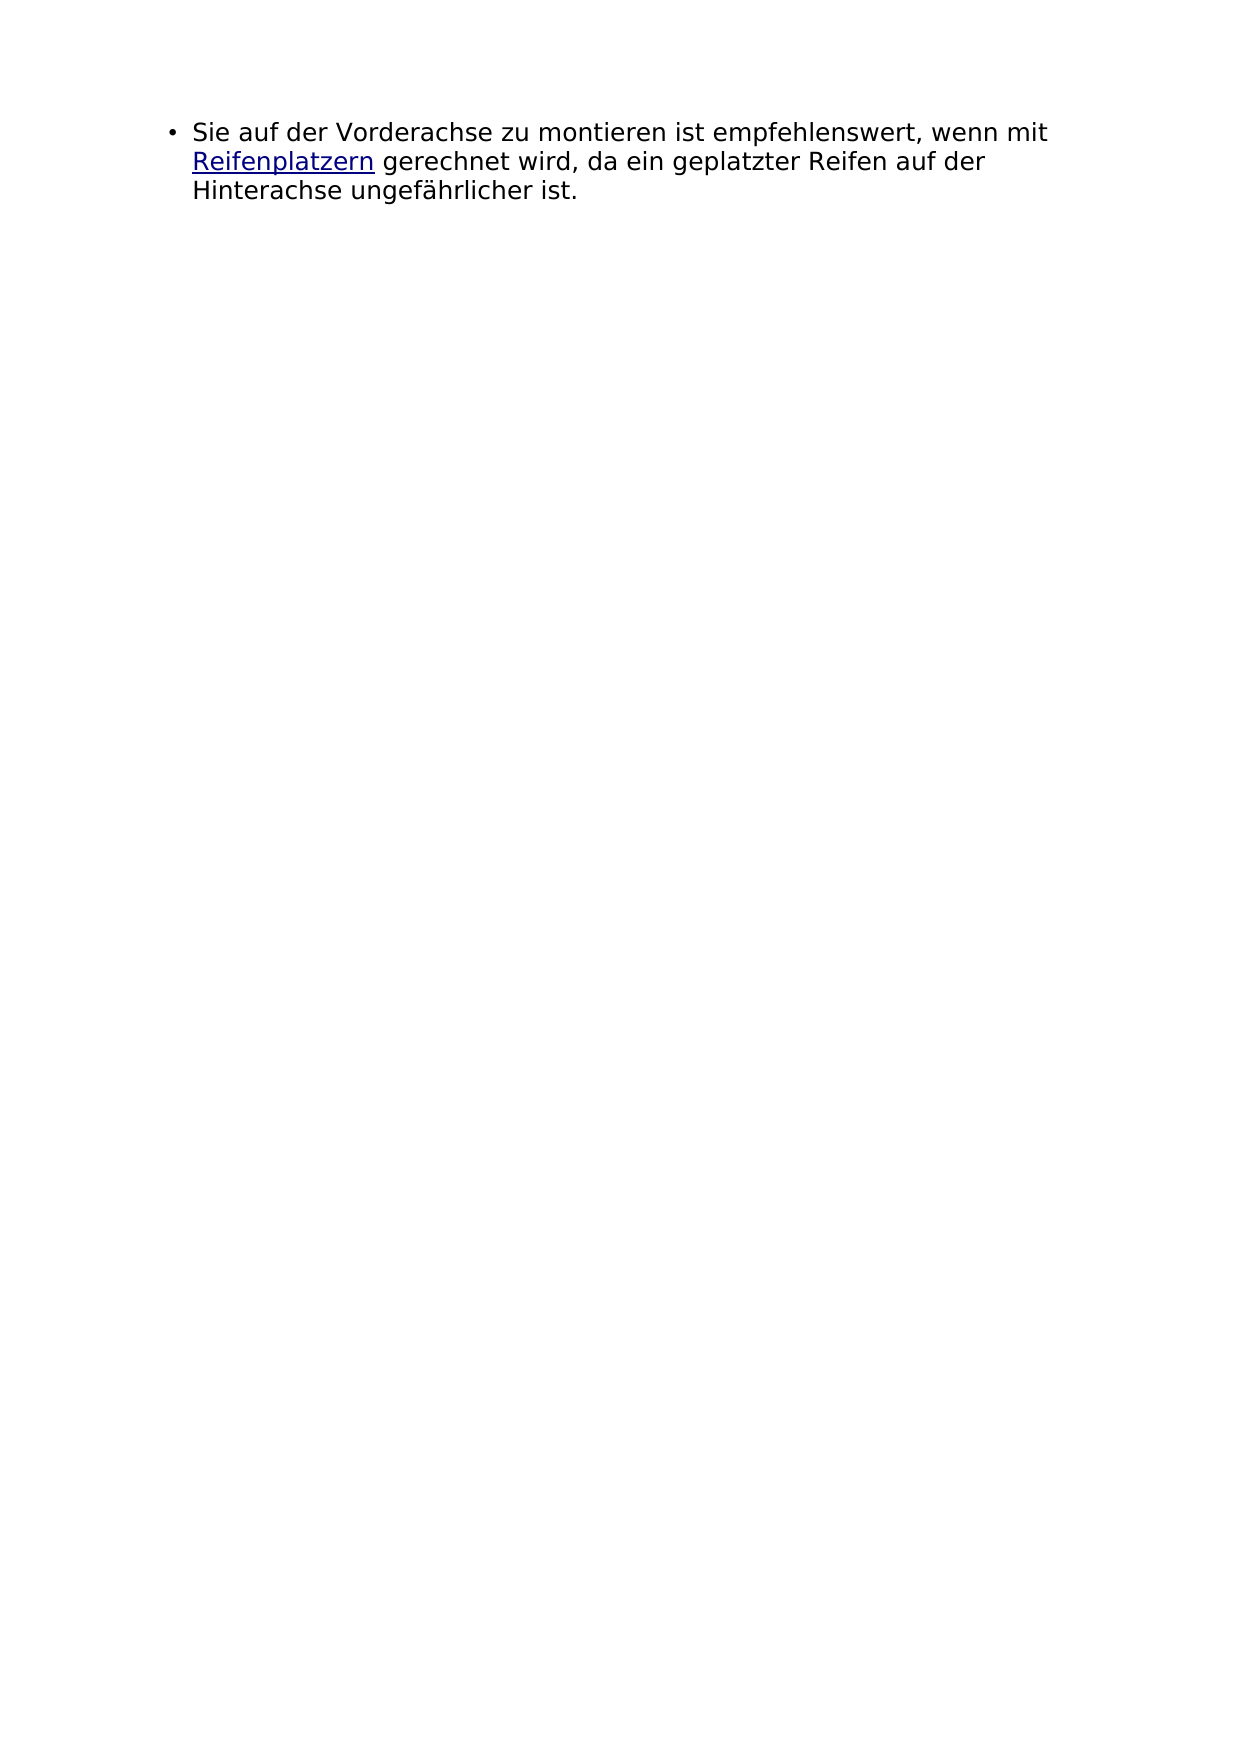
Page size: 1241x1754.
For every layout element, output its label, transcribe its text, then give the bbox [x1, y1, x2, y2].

list Sie auf der Vorderachse zu montieren ist empfehlenswert, wenn mit Reifenplatzern gerechnet wird, da ein geplatzter Reifen auf der Hinterachse ungefährlicher ist. [177, 118, 1122, 206]
